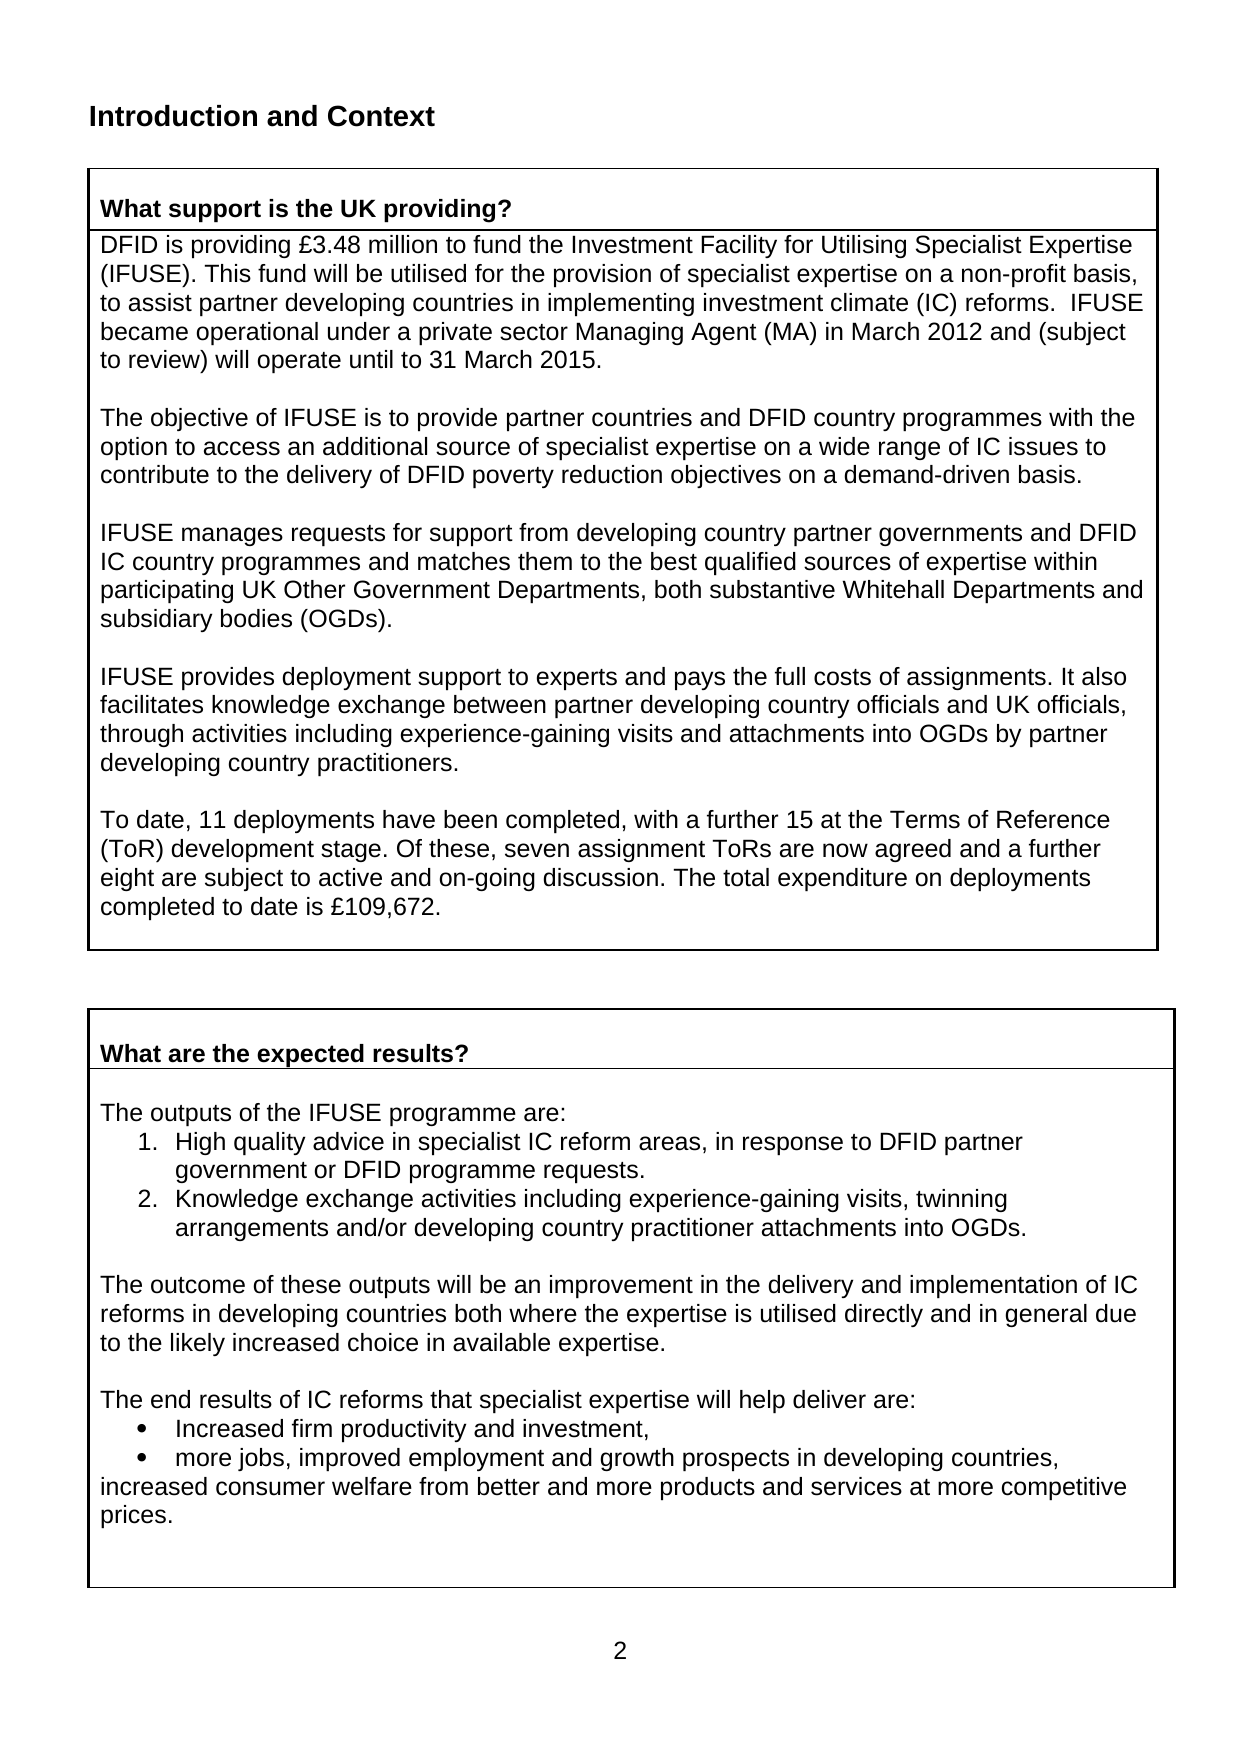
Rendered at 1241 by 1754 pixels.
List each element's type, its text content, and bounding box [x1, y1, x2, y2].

table_cell The outputs of the IFUSE programme are: High quality advice in specialist IC reform areas, in response to DFID partner government or DFID programme requests. Knowledge exchange activities including experience-gaining visits, twinning arrangements and/or developing country practitioner attachments into OGDs. The outcome of these outputs will be an improvement in the delivery and implementation of IC reforms in developing countries both where the expertise is utilised directly and in general due to the likely increased choice in available expertise. The end results of IC reforms that specialist expertise will help deliver are: Increased firm productivity and investment, more jobs, improved employment and growth prospects in developing countries, increased consumer welfare from better and more products and services at more competitive prices. [90, 1069, 1173, 1587]
table_header What are the expected results? [90, 1010, 1173, 1067]
table_header What support is the UK providing? [90, 169, 1156, 229]
table_cell DFID is providing £3.48 million to fund the Investment Facility for Utilising Specialist Expertise (IFUSE). This fund will be utilised for the provision of specialist expertise on a non-profit basis, to assist partner developing countries in implementing investment climate (IC) reforms. IFUSE became operational under a private sector Managing Agent (MA) in March 2012 and (subject to review) will operate until to 31 March 2015. The objective of IFUSE is to provide partner countries and DFID country programmes with the option to access an additional source of specialist expertise on a wide range of IC issues to contribute to the delivery of DFID poverty reduction objectives on a demand-driven basis. IFUSE manages requests for support from developing country partner governments and DFID IC country programmes and matches them to the best qualified sources of expertise within participating UK Other Government Departments, both substantive Whitehall Departments and subsidiary bodies (OGDs). IFUSE provides deployment support to experts and pays the full costs of assignments. It also facilitates knowledge exchange between partner developing country officials and UK officials, through activities including experience-gaining visits and attachments into OGDs by partner developing country practitioners. To date, 11 deployments have been completed, with a further 15 at the Terms of Reference (ToR) development stage. Of these, seven assignment ToRs are now agreed and a further eight are subject to active and on-going discussion. The total expenditure on deployments completed to date is £109,672. [90, 231, 1156, 949]
subtitle Introduction and Context [89, 99, 1152, 132]
